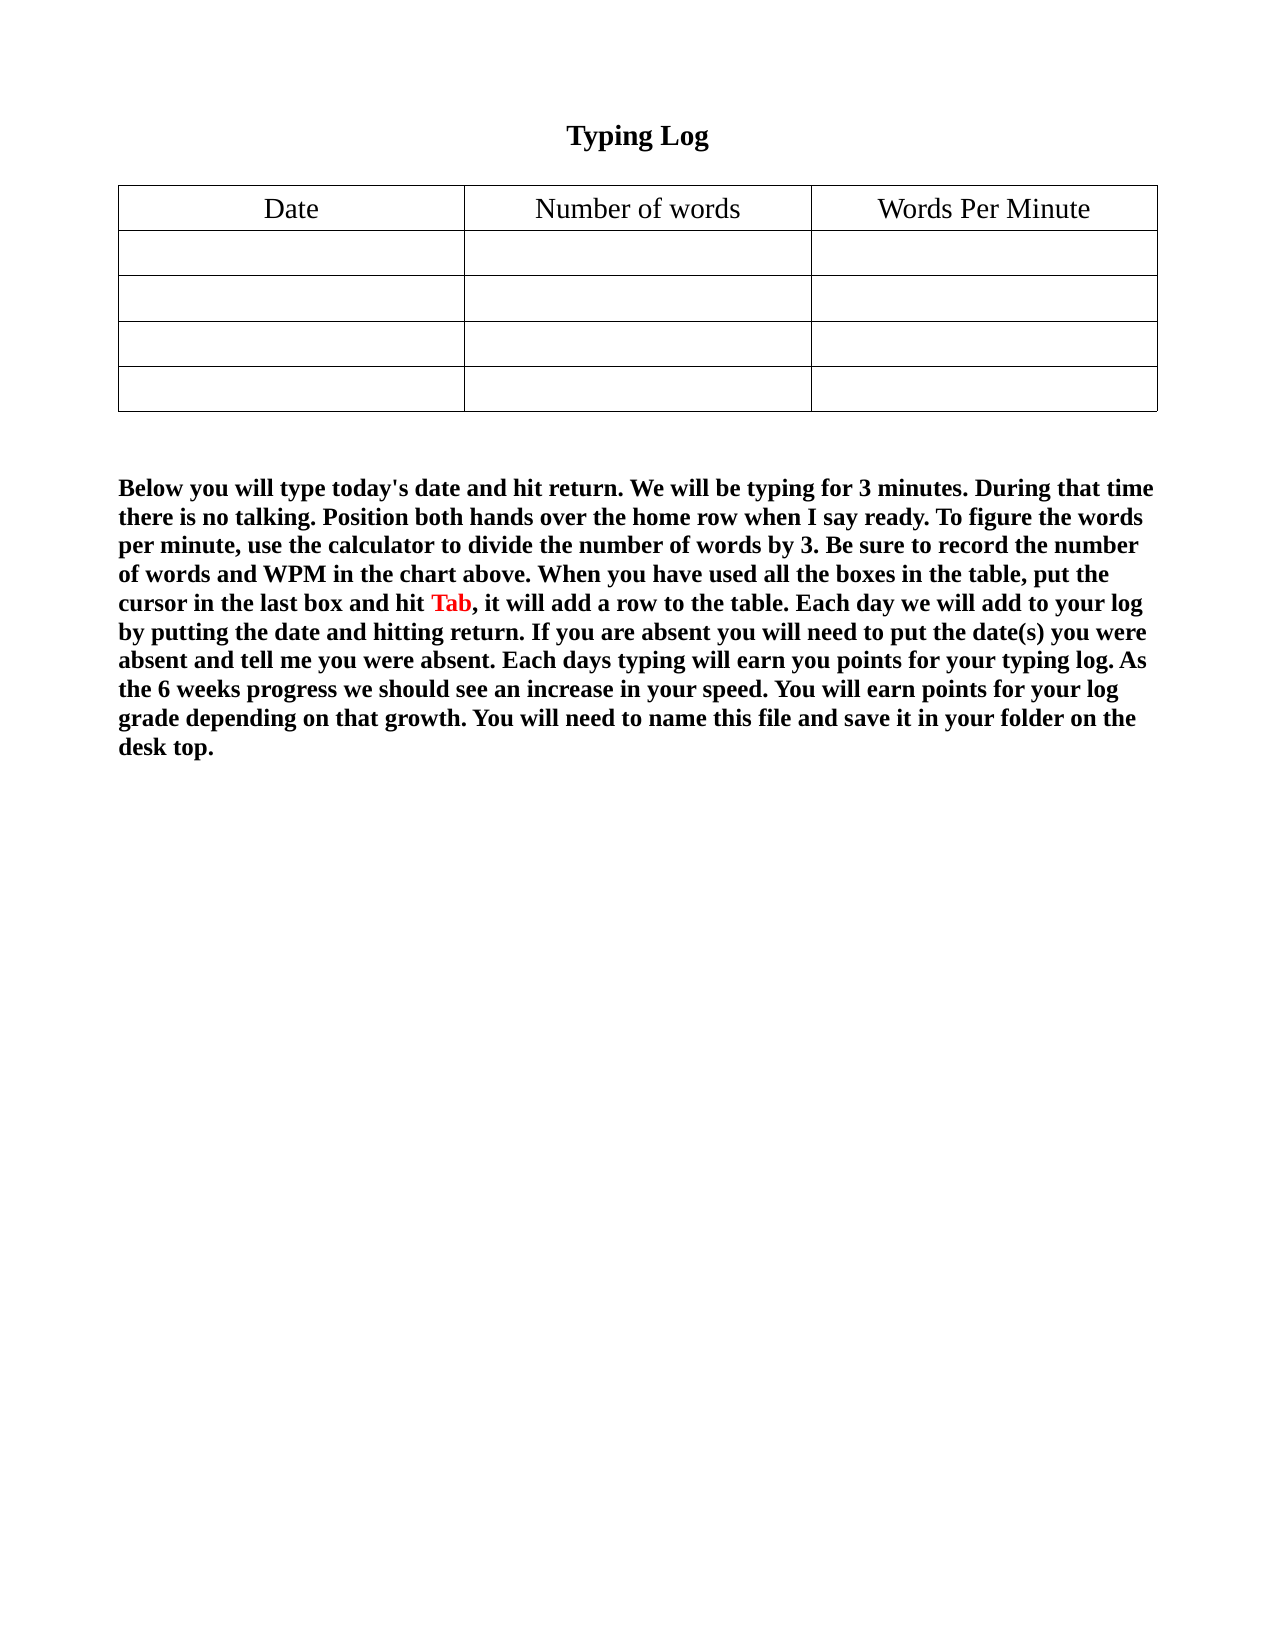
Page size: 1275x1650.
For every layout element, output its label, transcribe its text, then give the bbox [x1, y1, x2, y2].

table_cell [119, 276, 464, 321]
table_cell [465, 231, 811, 275]
table_cell [812, 276, 1157, 321]
text Typing Log [118, 118, 1157, 152]
table_cell [812, 322, 1157, 366]
table_header Words Per Minute [812, 186, 1157, 230]
table_cell [812, 367, 1157, 411]
table_header Number of words [465, 186, 811, 230]
table_cell [119, 231, 464, 275]
table_cell [119, 322, 464, 366]
table_cell [812, 231, 1157, 275]
text Below you will type today's date and hit return. We will be typing for 3 minutes. During that time there is no talking. Position both hands over the home row when I say ready. To figure the words per minute, use the calculator to divide the number of words by 3. Be sure to record the number of words and WPM in the chart above. When you have used all the boxes in the table, put the cursor in the last box and hit Tab, it will add a row to the table. Each day we will add to your log by putting the date and hitting return. If you are absent you will need to put the date(s) you were absent and tell me you were absent. Each days typing will earn you points for your typing log. As the 6 weeks progress we should see an increase in your speed. You will earn points for your log grade depending on that growth. You will need to name this file and save it in your folder on the desk top. [118, 473, 1157, 761]
table_cell [465, 367, 811, 411]
table_header Date [119, 186, 464, 230]
table_cell [465, 322, 811, 366]
table_cell [465, 276, 811, 321]
table_cell [119, 367, 464, 411]
